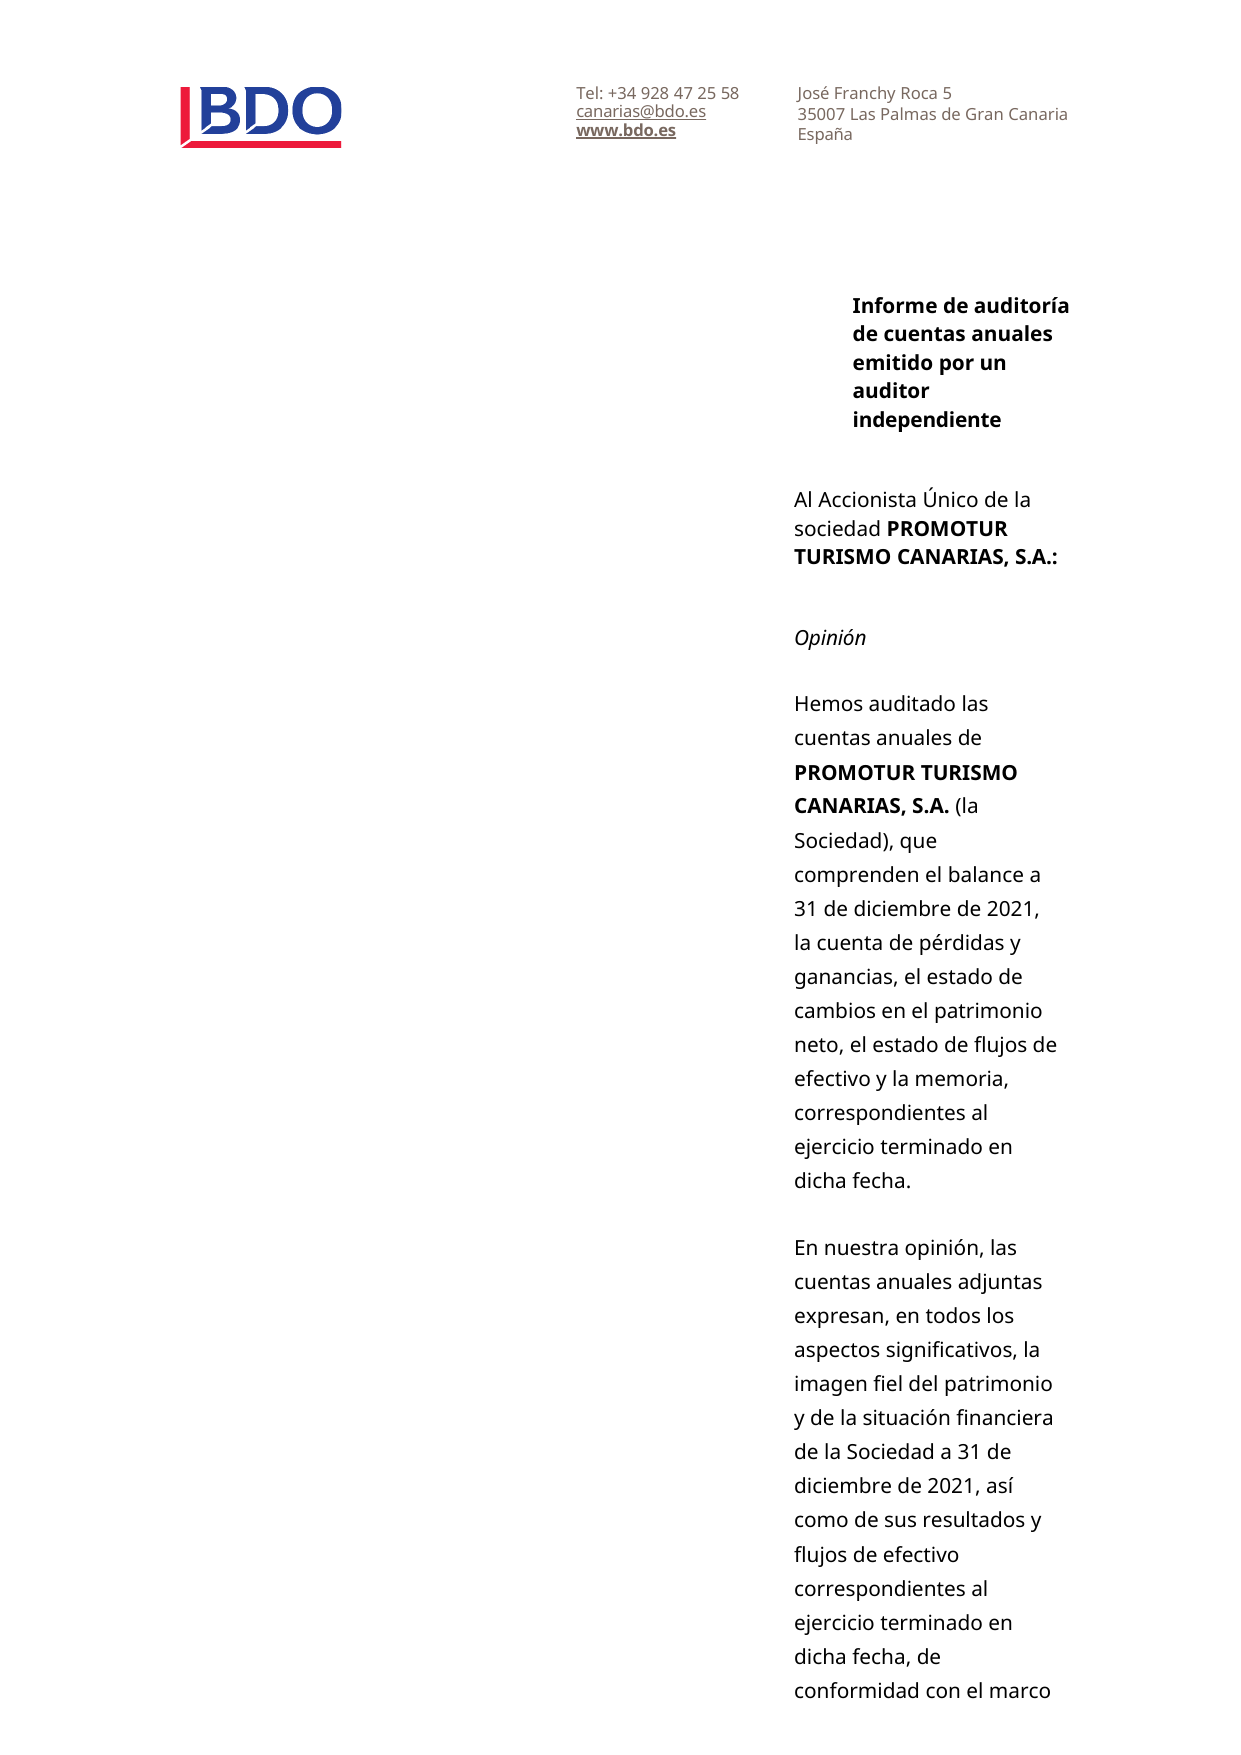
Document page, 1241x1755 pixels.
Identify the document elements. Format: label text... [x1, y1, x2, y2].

text José Franchy Roca 5 [797, 85, 1078, 103]
text Tel: +34 928 47 25 58 [576, 85, 740, 103]
text En nuestra opinión, las cuentas anuales adjuntas expresan, en todos los aspectos significativos, la imagen fiel del patrimonio y de la situación financiera de la Sociedad a 31 de diciembre de 2021, así como de sus resultados y flujos de efectivo correspondientes al ejercicio terminado en dicha fecha, de conformidad con el marco [794, 1233, 1061, 1704]
text Opinión [794, 623, 1078, 652]
text www.bdo.es [576, 121, 740, 140]
text Al Accionista Único de la sociedad PROMOTUR TURISMO CANARIAS, S.A.: [794, 486, 1078, 571]
text canarias@bdo.es [576, 103, 740, 121]
text Informe de auditoría de cuentas anuales emitido por un auditor independiente [852, 291, 1078, 433]
text 35007 Las Palmas de Gran Canaria España [797, 104, 1078, 145]
text Hemos auditado las cuentas anuales de PROMOTUR TURISMO CANARIAS, S.A. (la Sociedad), que comprenden el balance a 31 de diciembre de 2021, la cuenta de pérdidas y ganancias, el estado de cambios en el patrimonio neto, el estado de flujos de efectivo y la memoria, correspondientes al ejercicio terminado en dicha fecha. [794, 689, 1061, 1195]
